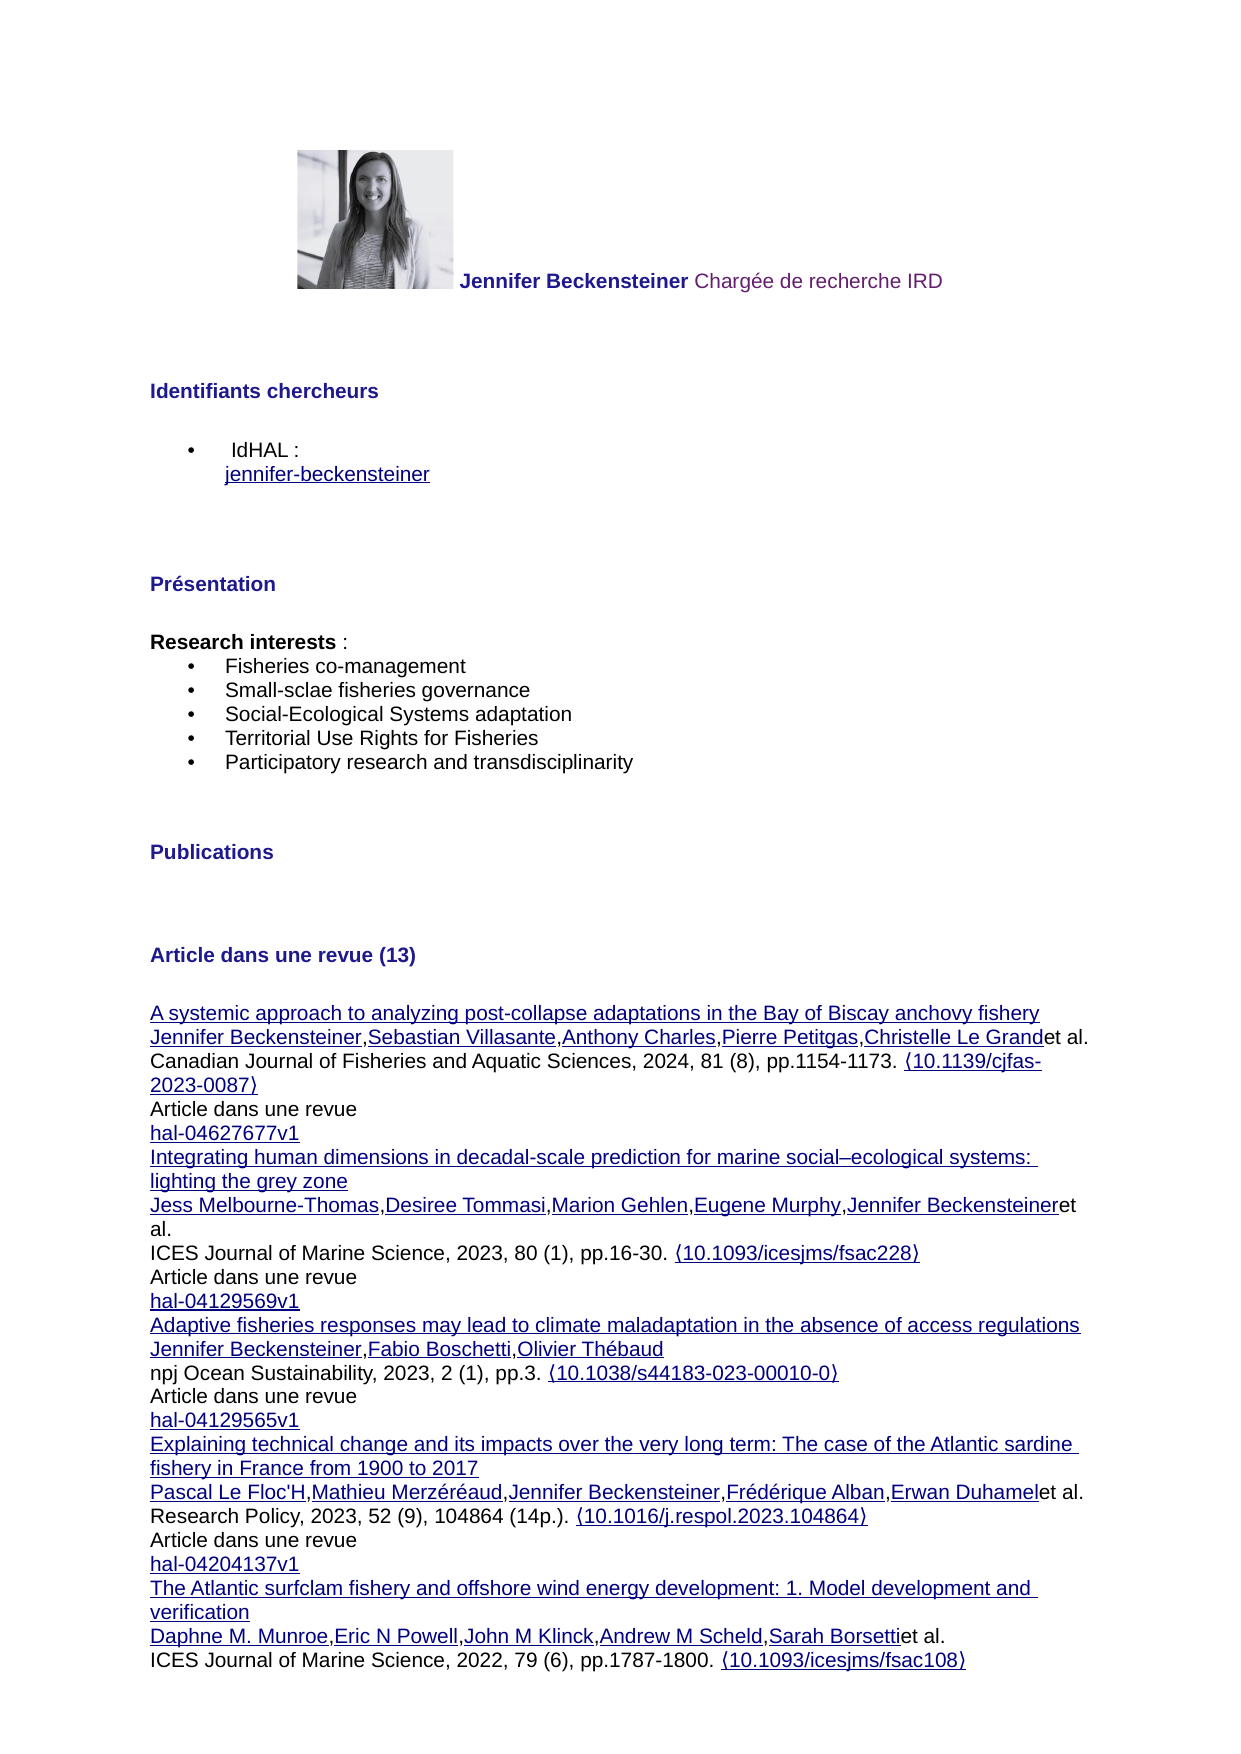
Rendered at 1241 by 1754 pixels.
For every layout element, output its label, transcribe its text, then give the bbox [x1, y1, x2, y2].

table_cell Explaining technical change and its impacts over the very long term: The case of the Atlantic sardine fishery in France from 1900 to 2017 Pascal Le Floc'H,Mathieu Merzéréaud,Jennifer Beckensteiner,Frédérique Alban,Erwan Duhamelet al. Research Policy, 2023, 52 (9), 104864 (14p.). ⟨10.1016/j.respol.2023.104864⟩ Article dans une revue hal-04204137v1 [150, 1432, 1090, 1576]
list IdHAL : [187, 437, 1090, 461]
picture [297, 150, 454, 289]
table_header A systemic approach to analyzing post-collapse adaptations in the Bay of Biscay anchovy fishery Jennifer Beckensteiner,Sebastian Villasante,Anthony Charles,Pierre Petitgas,Christelle Le Grandet al. Canadian Journal of Fisheries and Aquatic Sciences, 2024, 81 (8), pp.1154-1173. ⟨10.1139/cjfas-2023-0087⟩ Article dans une revue hal-04627677v1 [150, 1001, 1090, 1145]
subtitle Publications [150, 839, 1090, 863]
subtitle Article dans une revue (13) [150, 943, 1090, 967]
list Fisheries co-management [187, 654, 1090, 678]
subtitle Présentation [150, 572, 1090, 596]
list jennifer-beckensteiner [187, 461, 1090, 485]
text Research interests : [150, 630, 1090, 654]
table_cell The Atlantic surfclam fishery and offshore wind energy development: 1. Model development and verification Daphne M. Munroe,Eric N Powell,John M Klinck,Andrew M Scheld,Sarah Borsettiet al. ICES Journal of Marine Science, 2022, 79 (6), pp.1787-1800. ⟨10.1093/icesjms/fsac108⟩ [150, 1576, 1090, 1672]
list Small-sclae fisheries governance [187, 678, 1090, 702]
list Social-Ecological Systems adaptation [187, 702, 1090, 726]
subtitle Identifiants chercheurs [150, 379, 1090, 403]
table_cell Adaptive fisheries responses may lead to climate maladaptation in the absence of access regulations Jennifer Beckensteiner,Fabio Boschetti,Olivier Thébaud npj Ocean Sustainability, 2023, 2 (1), pp.3. ⟨10.1038/s44183-023-00010-0⟩ Article dans une revue hal-04129565v1 [150, 1313, 1090, 1432]
list Territorial Use Rights for Fisheries [187, 726, 1090, 750]
subtitle Jennifer Beckensteiner Chargée de recherche IRD [150, 150, 1090, 293]
list Participatory research and transdisciplinarity [187, 750, 1090, 774]
table_cell Integrating human dimensions in decadal-scale prediction for marine social–ecological systems: lighting the grey zone Jess Melbourne-Thomas,Desiree Tommasi,Marion Gehlen,Eugene Murphy,Jennifer Beckensteineret al. ICES Journal of Marine Science, 2023, 80 (1), pp.16-30. ⟨10.1093/icesjms/fsac228⟩ Article dans une revue hal-04129569v1 [150, 1145, 1090, 1312]
